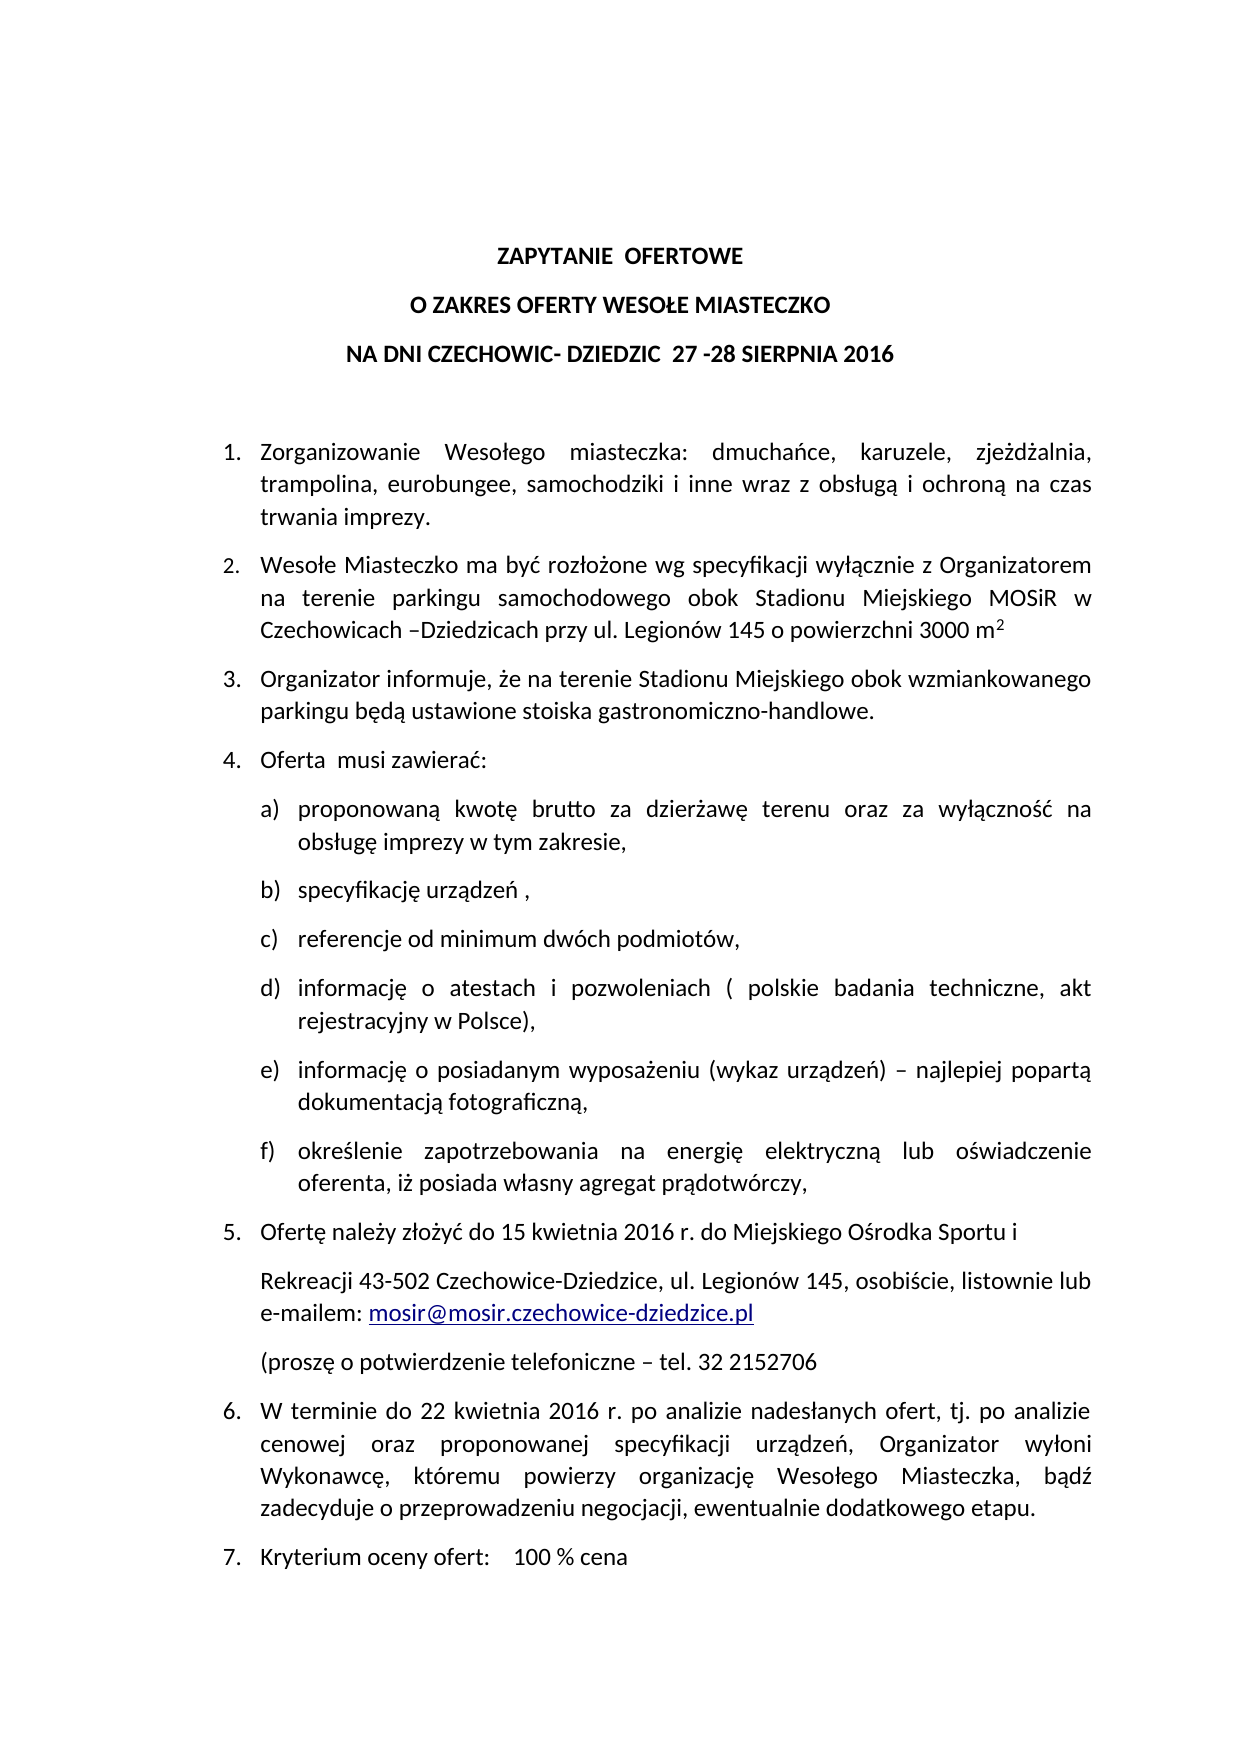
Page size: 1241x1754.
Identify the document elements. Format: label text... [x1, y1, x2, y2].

list określenie zapotrzebowania na energię elektryczną lub oświadczenie oferenta, iż posiada własny agregat prądotwórczy, [260, 1135, 1093, 1198]
list Oferta musi zawierać: [223, 744, 1093, 775]
list informację o atestach i pozwoleniach ( polskie badania techniczne, akt rejestracyjny w Polsce), [260, 973, 1093, 1035]
list specyfikację urządzeń , [260, 875, 1093, 905]
list referencje od minimum dwóch podmiotów, [260, 924, 1093, 954]
list Ofertę należy złożyć do 15 kwietnia 2016 r. do Miejskiego Ośrodka Sportu i [223, 1216, 1093, 1247]
list Rekreacji 43-502 Czechowice-Dziedzice, ul. Legionów 145, osobiście, listownie lub e-mailem: mosir@mosir.czechowice-dziedzice.pl [260, 1265, 1093, 1328]
list proponowaną kwotę brutto za dzierżawę terenu oraz za wyłączność na obsługę imprezy w tym zakresie, [260, 793, 1093, 856]
list Kryterium oceny ofert: 100 % cena [223, 1541, 1093, 1572]
text O ZAKRES OFERTY WESOŁE MIASTECZKO [148, 289, 1093, 320]
list W terminie do 22 kwietnia 2016 r. po analizie nadesłanych ofert, tj. po analizie cenowej oraz proponowanej specyfikacji urządzeń, Organizator wyłoni Wykonawcę, któremu powierzy organizację Wesołego Miasteczka, bądź zadecyduje o przeprowadzeniu negocjacji, ewentualnie dodatkowego etapu. [223, 1396, 1093, 1523]
list informację o posiadanym wyposażeniu (wykaz urządzeń) – najlepiej popartą dokumentacją fotograficzną, [260, 1054, 1093, 1117]
list Organizator informuje, że na terenie Stadionu Miejskiego obok wzmiankowanego parkingu będą ustawione stoiska gastronomiczno-handlowe. [223, 663, 1093, 726]
list (proszę o potwierdzenie telefoniczne – tel. 32 2152706 [260, 1347, 1093, 1377]
list Zorganizowanie Wesołego miasteczka: dmuchańce, karuzele, zjeżdżalnia, trampolina, eurobungee, samochodziki i inne wraz z obsługą i ochroną na czas trwania imprezy. [223, 436, 1093, 531]
text NA DNI CZECHOWIC- DZIEDZIC 27 -28 SIERPNIA 2016 [148, 338, 1093, 369]
text ZAPYTANIE OFERTOWE [148, 240, 1093, 271]
list Wesołe Miasteczko ma być rozłożone wg specyfikacji wyłącznie z Organizatorem na terenie parkingu samochodowego obok Stadionu Miejskiego MOSiR w Czechowicach –Dziedzicach przy ul. Legionów 145 o powierzchni 3000 m2 [223, 550, 1093, 645]
